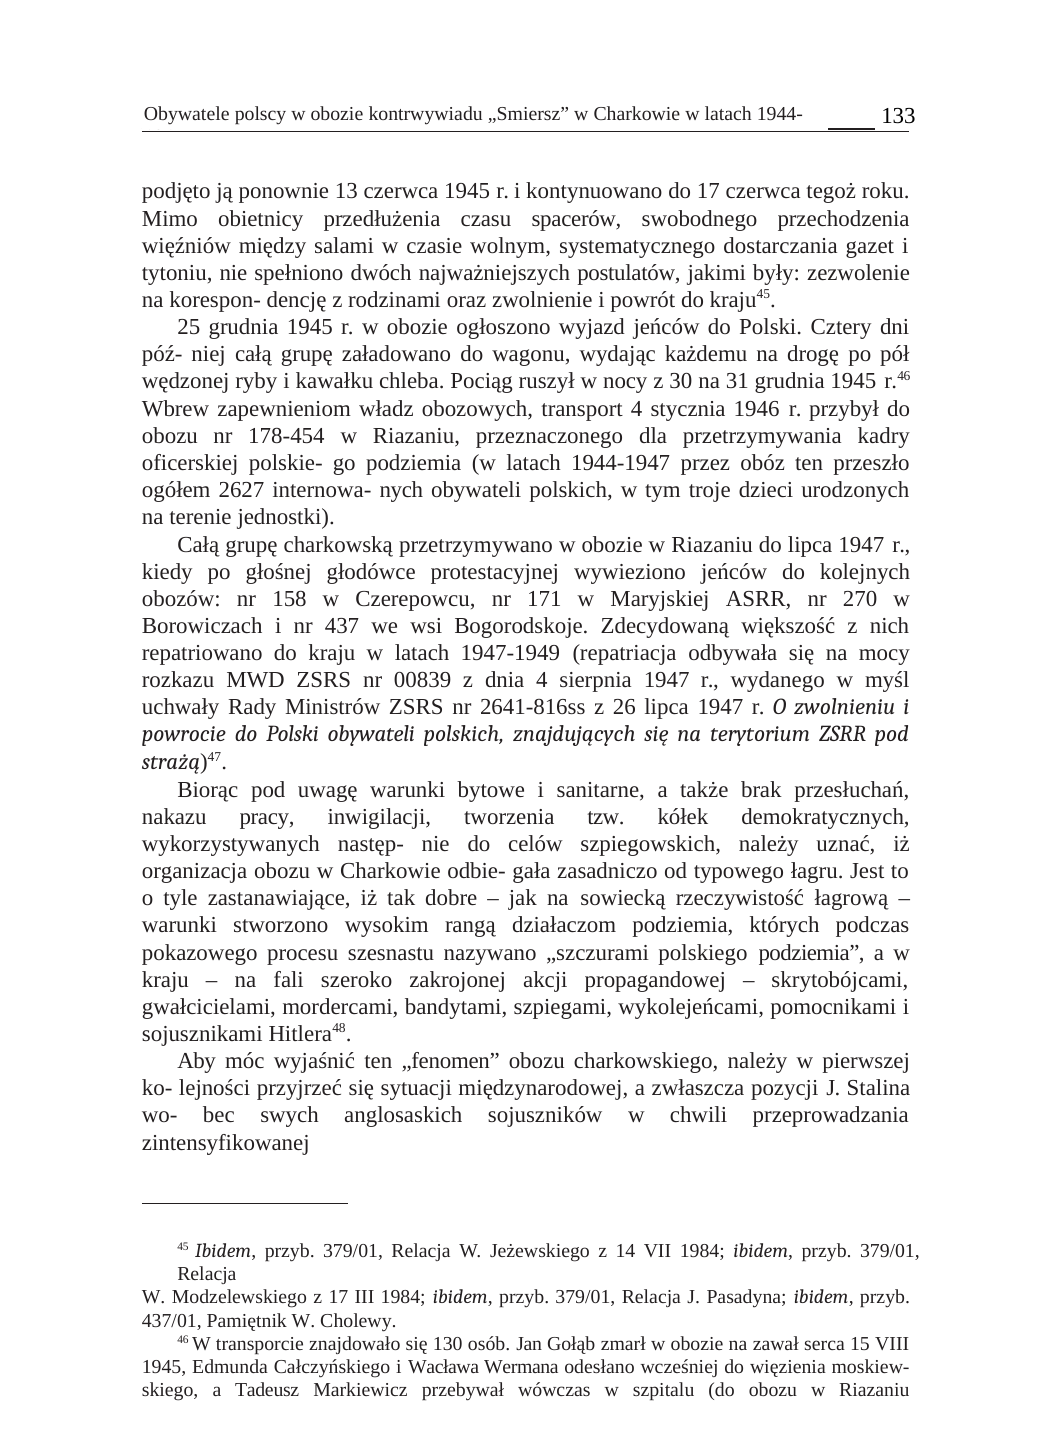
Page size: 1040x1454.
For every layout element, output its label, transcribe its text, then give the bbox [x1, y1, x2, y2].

text W. Modzelewskiego z 17 III 1984; ibidem, przyb. 379/01, Relacja J. Pasadyna; ibidem, przyb. 437/01, Pamiętnik W. Cholewy. [142, 1285, 910, 1332]
text 25 grudnia 1945 r. w obozie ogłoszono wyjazd jeńców do Polski. Cztery dni póź- niej całą grupę załadowano do wagonu, wydając każdemu na drogę po pół wędzonej ryby i kawałku chleba. Pociąg ruszył w nocy z 30 na 31 grudnia 1945 r.46 Wbrew zapewnieniom władz obozowych, transport 4 stycznia 1946 r. przybył do obozu nr 178-454 w Riazaniu, przeznaczonego dla przetrzymywania kadry oficerskiej polskie- go podziemia (w latach 1944-1947 przez obóz ten przeszło ogółem 2627 internowa- nych obywateli polskich, w tym troje dzieci urodzonych na terenie jednostki). [142, 313, 910, 529]
text Całą grupę charkowską przetrzymywano w obozie w Riazaniu do lipca 1947 r., kiedy po głośnej głodówce protestacyjnej wywieziono jeńców do kolejnych obozów: nr 158 w Czerepowcu, nr 171 w Maryjskiej ASRR, nr 270 w Borowiczach i nr 437 we wsi Bogorodskoje. Zdecydowaną większość z nich repatriowano do kraju w latach 1947-1949 (repatriacja odbywała się na mocy rozkazu MWD ZSRS nr 00839 z dnia 4 sierpnia 1947 r., wydanego w myśl uchwały Rady Ministrów ZSRS nr 2641-816ss z 26 lipca 1947 r. O zwolnieniu i powrocie do Polski obywateli polskich, znajdujących się na terytorium ZSRR pod strażą)47. [142, 531, 910, 775]
text Aby móc wyjaśnić ten „fenomen” obozu charkowskiego, należy w pierwszej ko- lejności przyjrzeć się sytuacji międzynarodowej, a zwłaszcza pozycji J. Stalina wo- bec swych anglosaskich sojuszników w chwili przeprowadzania zintensyfikowanej [142, 1047, 910, 1155]
text 46 W transporcie znajdowało się 130 osób. Jan Gołąb zmarł w obozie na zawał serca 15 VIII 1945, Edmunda Całczyńskiego i Wacława Wermana odesłano wcześniej do więzienia moskiew- skiego, a Tadeusz Markiewicz przebywał wówczas w szpitalu (do obozu w Riazaniu [142, 1332, 910, 1401]
text Biorąc pod uwagę warunki bytowe i sanitarne, a także brak przesłuchań, nakazu pracy, inwigilacji, tworzenia tzw. kółek demokratycznych, wykorzystywanych następ- nie do celów szpiegowskich, należy uznać, iż organizacja obozu w Charkowie odbie- gała zasadniczo od typowego łagru. Jest to o tyle zastanawiające, iż tak dobre – jak na sowiecką rzeczywistość łagrową – warunki stworzono wysokim rangą działaczom podziemia, których podczas pokazowego procesu szesnastu nazywano „szczurami polskiego podziemia”, a w kraju – na fali szeroko zakrojonej akcji propagandowej – skrytobójcami, gwałcicielami, mordercami, bandytami, szpiegami, wykolejeńcami, pomocnikami i sojusznikami Hitlera48. [142, 776, 910, 1046]
text 45 Ibidem, przyb. 379/01, Relacja W. Jeżewskiego z 14 VII 1984; ibidem, przyb. 379/01, Relacja [177, 1239, 921, 1285]
text podjęto ją ponownie 13 czerwca 1945 r. i kontynuowano do 17 czerwca tegoż roku. Mimo obietnicy przedłużenia czasu spacerów, swobodnego przechodzenia więźniów między salami w czasie wolnym, systematycznego dostarczania gazet i tytoniu, nie spełniono dwóch najważniejszych postulatów, jakimi były: zezwolenie na korespon- dencję z rodzinami oraz zwolnienie i powrót do kraju45. [142, 178, 910, 312]
